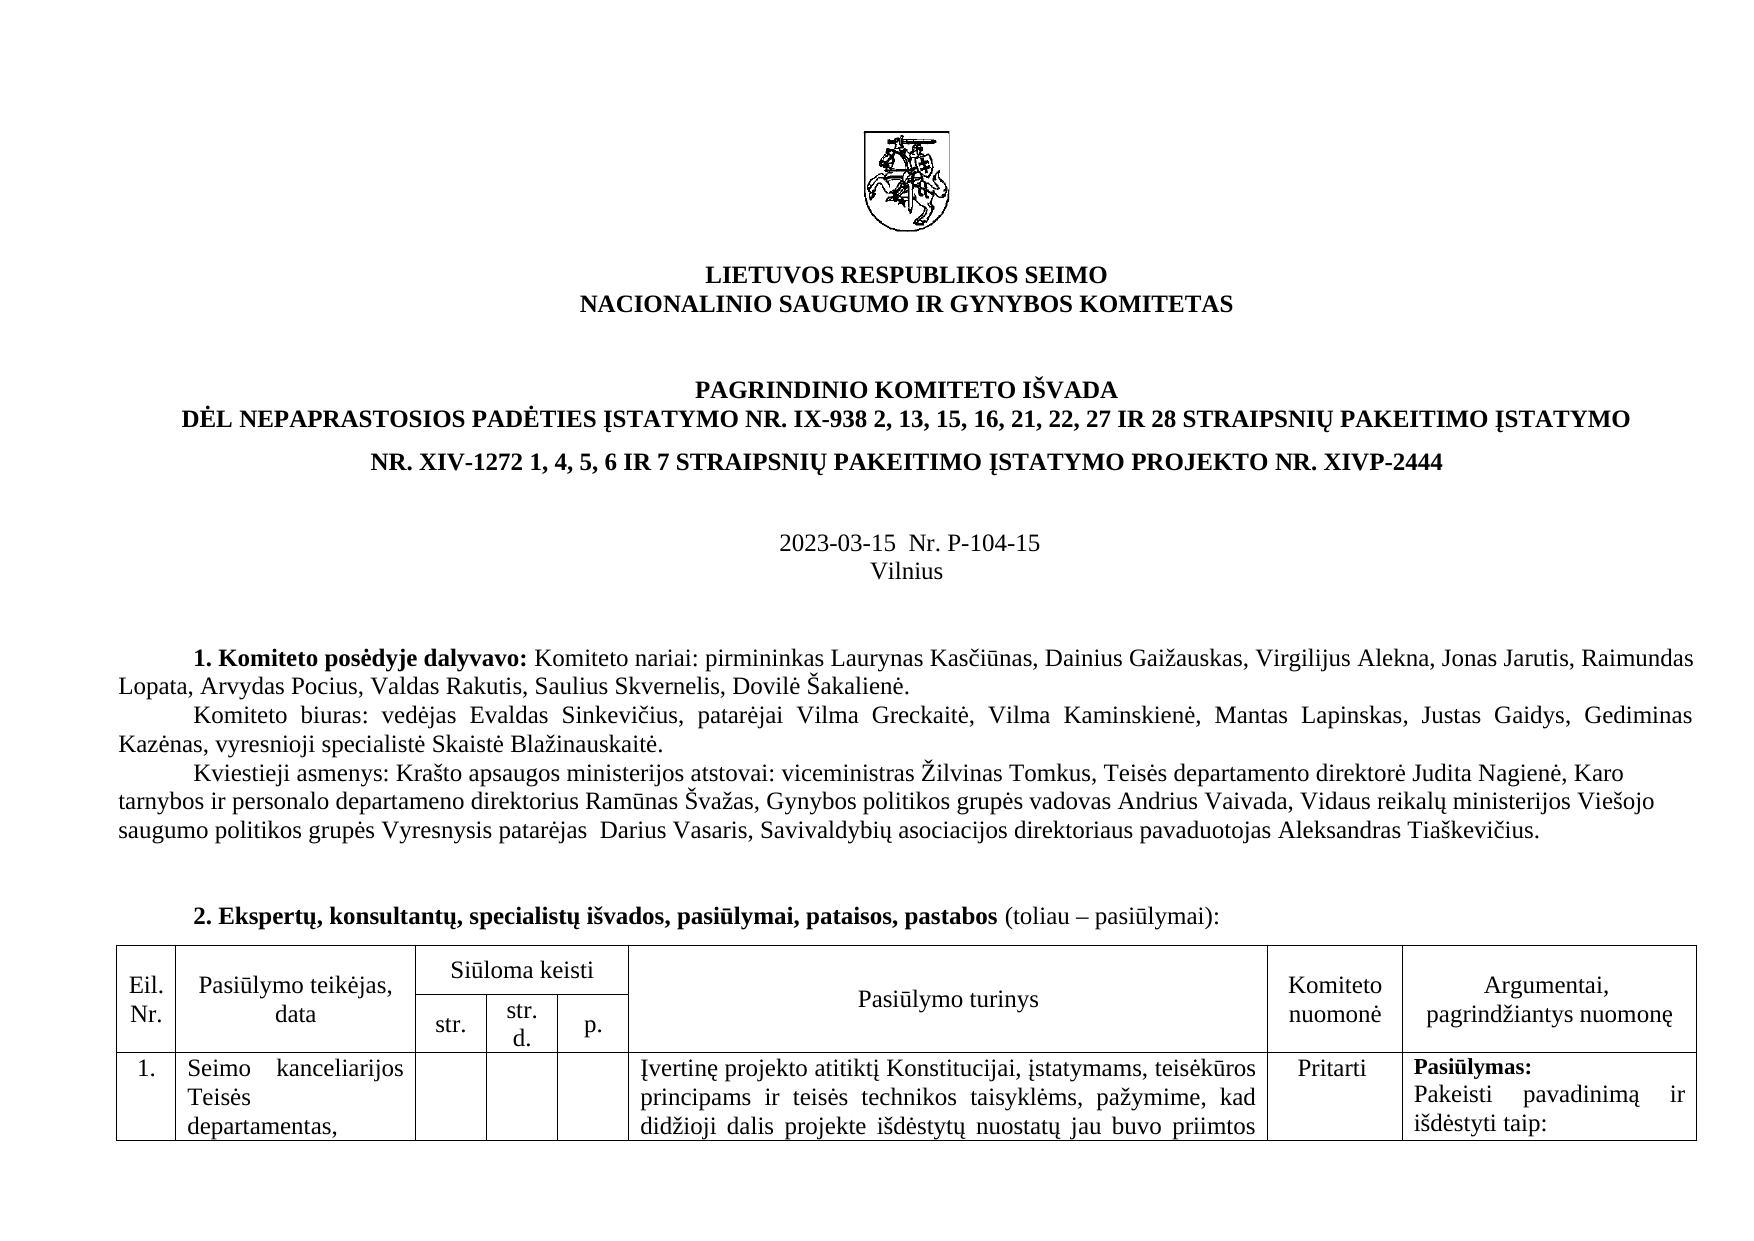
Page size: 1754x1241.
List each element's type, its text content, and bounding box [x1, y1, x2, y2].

table_cell p. [558, 995, 628, 1052]
table_cell str. d. [487, 995, 557, 1052]
table_header Eil. Nr. [117, 946, 175, 1052]
subtitle PAGRINDINIO KOMITETO IŠVADA [118, 375, 1695, 404]
text DĖL NEPAPRASTOSIOS PADĖTIES ĮSTATYMO NR. IX-938 2, 13, 15, 16, 21, 22, 27 IR 28 STRAIPSNIŲ PAKEITIMO ĮSTATYMO NR. XIV-1272 1, 4, 5, 6 IR 7 STRAIPSNIŲ PAKEITIMO ĮSTATYMO PROJEKTO NR. XIVP-2444 [118, 404, 1695, 476]
table_cell Pritarti [1268, 1053, 1402, 1139]
table_header Pasiūlymo teikėjas, data [176, 946, 415, 1052]
table_cell str. [416, 995, 486, 1052]
text 1. Komiteto posėdyje dalyvavo: Komiteto nariai: pirmininkas Laurynas Kasčiūnas, Dainius Gaižauskas, Virgilijus Alekna, Jonas Jarutis, Raimundas Lopata, Arvydas Pocius, Valdas Rakutis, Saulius Skvernelis, Dovilė Šakalienė. [118, 643, 1695, 700]
table_header Pasiūlymo turinys [629, 946, 1267, 1052]
table_cell [416, 1053, 486, 1139]
table_cell Pasiūlymas: Pakeisti pavadinimą ir išdėstyti taip: [1403, 1053, 1696, 1139]
table_header Argumentai, pagrindžiantys nuomonę [1403, 946, 1696, 1052]
table_cell [558, 1053, 628, 1139]
table_header Siūloma keisti [416, 946, 628, 994]
text LIETUVOS RESPUBLIKOS SEIMO [118, 260, 1695, 289]
text 2023-03-15 Nr. P-104-15 [118, 528, 1695, 556]
table_cell [487, 1053, 557, 1139]
table_cell Seimo kanceliarijos Teisės departamentas, [176, 1053, 415, 1139]
table_cell Įvertinę projekto atitiktį Konstitucijai, įstatymams, teisėkūros principams ir teisės technikos taisyklėms, pažymime, kad didžioji dalis projekte išdėstytų nuostatų jau buvo priimtos [629, 1053, 1267, 1139]
text Nacionalinio saugumo ir gynybos komitetas [118, 289, 1695, 318]
table_header Komiteto nuomonė [1268, 946, 1402, 1052]
text Kviestieji asmenys: Krašto apsaugos ministerijos atstovai: viceministras Žilvinas Tomkus, Teisės departamento direktorė Judita Nagienė, Karo tarnybos ir personalo departameno direktorius Ramūnas Švažas, Gynybos politikos grupės vadovas Andrius Vaivada, Vidaus reikalų ministerijos Viešojo saugumo politikos grupės Vyresnysis patarėjas Darius Vasaris, Savivaldybių asociacijos direktoriaus pavaduotojas Aleksandras Tiaškevičius. [118, 758, 1695, 844]
text Vilnius [118, 556, 1695, 585]
table_cell 1. [117, 1053, 175, 1139]
subtitle 2. Ekspertų, konsultantų, specialistų išvados, pasiūlymai, pataisos, pastabos (toliau – pasiūlymai): [118, 901, 1695, 930]
text Komiteto biuras: vedėjas Evaldas Sinkevičius, patarėjai Vilma Greckaitė, Vilma Kaminskienė, Mantas Lapinskas, Justas Gaidys, Gediminas Kazėnas, vyresnioji specialistė Skaistė Blažinauskaitė. [118, 700, 1695, 758]
